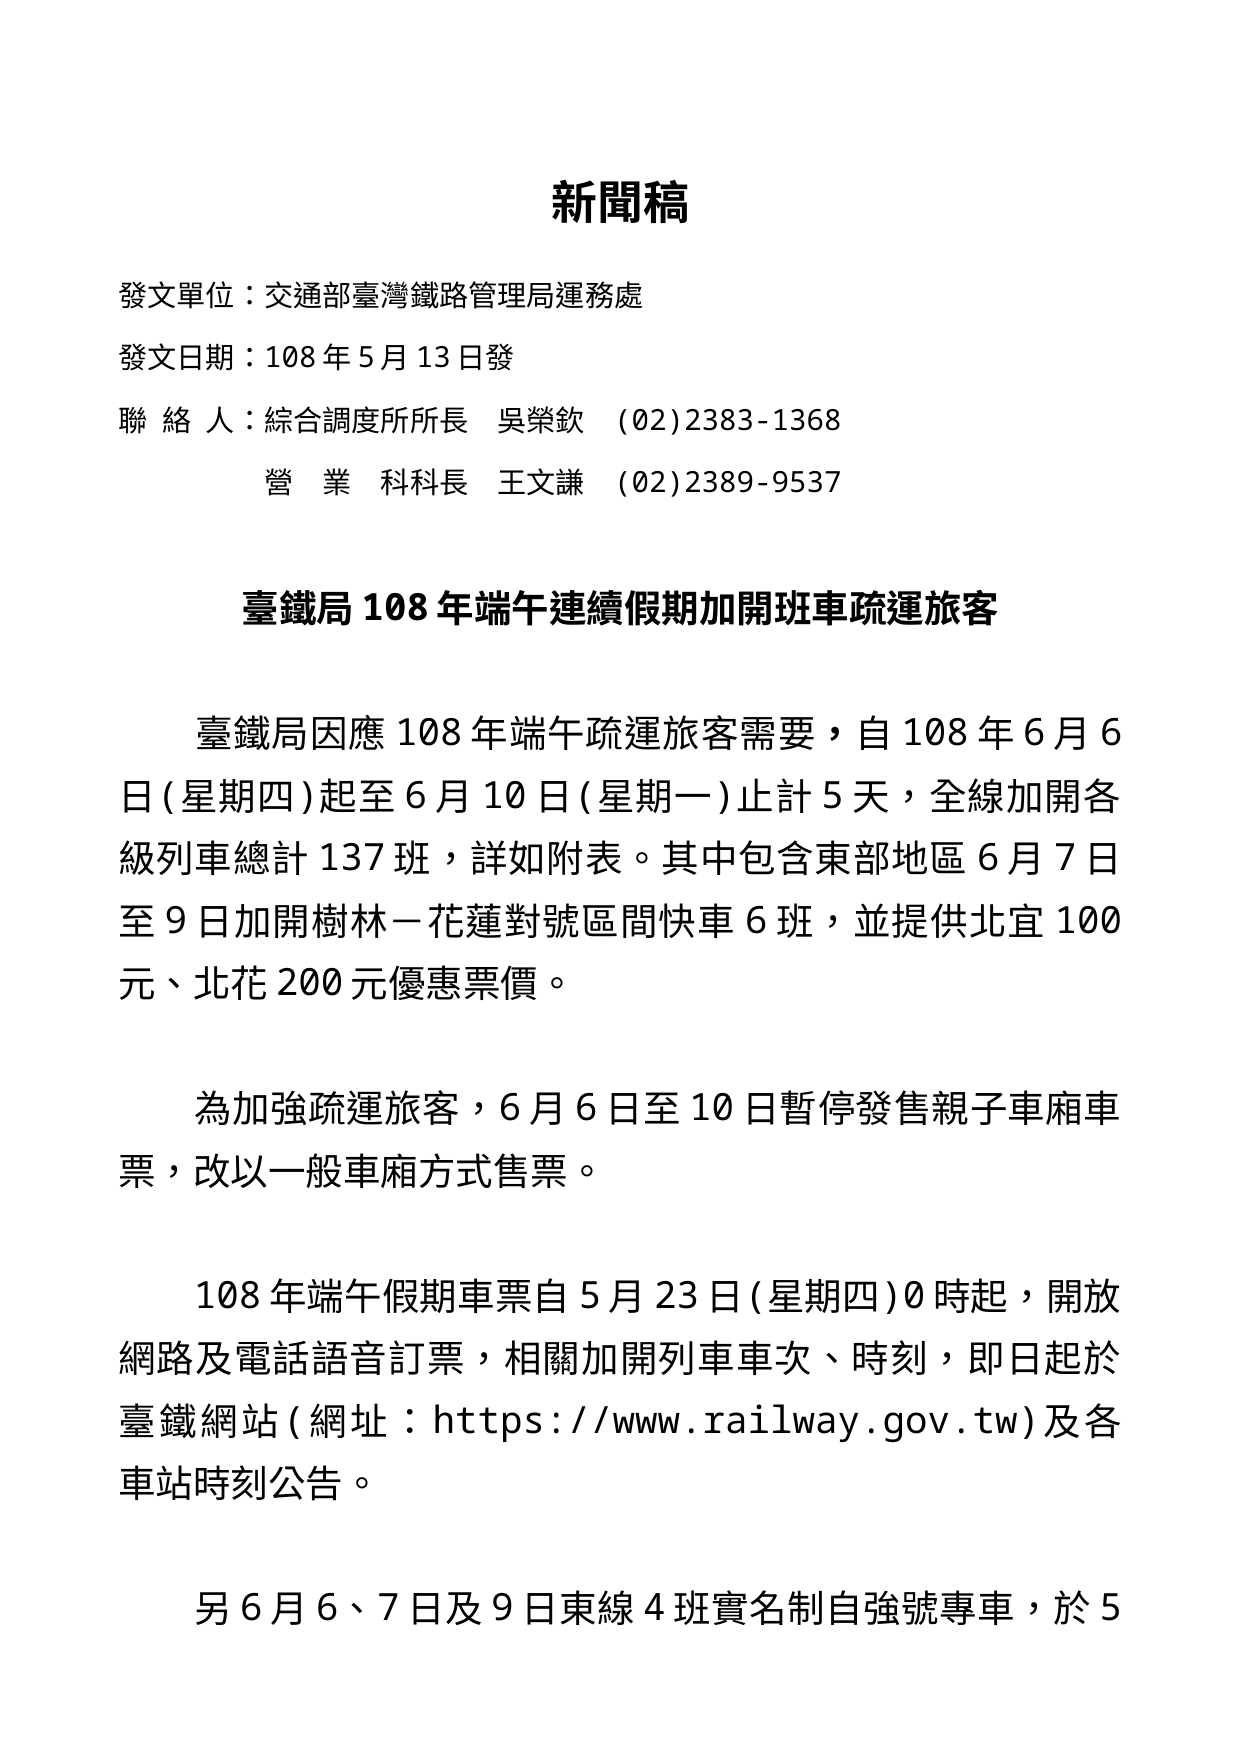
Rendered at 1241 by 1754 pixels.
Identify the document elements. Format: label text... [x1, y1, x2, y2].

text 發文單位：交通部臺灣鐵路管理局運務處 [118, 252, 1122, 314]
text 臺鐵局108年端午連續假期加開班車疏運旅客 [118, 564, 1122, 627]
text 聯 絡 人：綜合調度所所長 吳榮欽 (02)2383-1368 [118, 377, 1122, 439]
text 為加強疏運旅客，6月6日至10日暫停發售親子車廂車票，改以一般車廂方式售票。 [118, 1064, 1122, 1189]
text 另6月6、7日及9日東線4班實名制自強號專車，於5 [118, 1564, 1122, 1627]
text 新聞稿 [118, 127, 1122, 252]
text 臺鐵局因應108年端午疏運旅客需要，自108年6月6日(星期四)起至6月10日(星期一)止計5天，全線加開各級列車總計137班，詳如附表。其中包含東部地區6月7日至9日加開樹林－花蓮對號區間快車6班，並提供北宜100元、北花200元優惠票價。 [118, 689, 1122, 1002]
text 發文日期：108年5月13日發 [118, 314, 1122, 377]
text 營 業 科科長 王文謙 (02)2389-9537 [118, 439, 1122, 502]
text 108年端午假期車票自5月23日(星期四)0時起，開放網路及電話語音訂票，相關加開列車車次、時刻，即日起於臺鐵網站(網址：https://www.railway.gov.tw)及各車站時刻公告。 [118, 1252, 1122, 1502]
